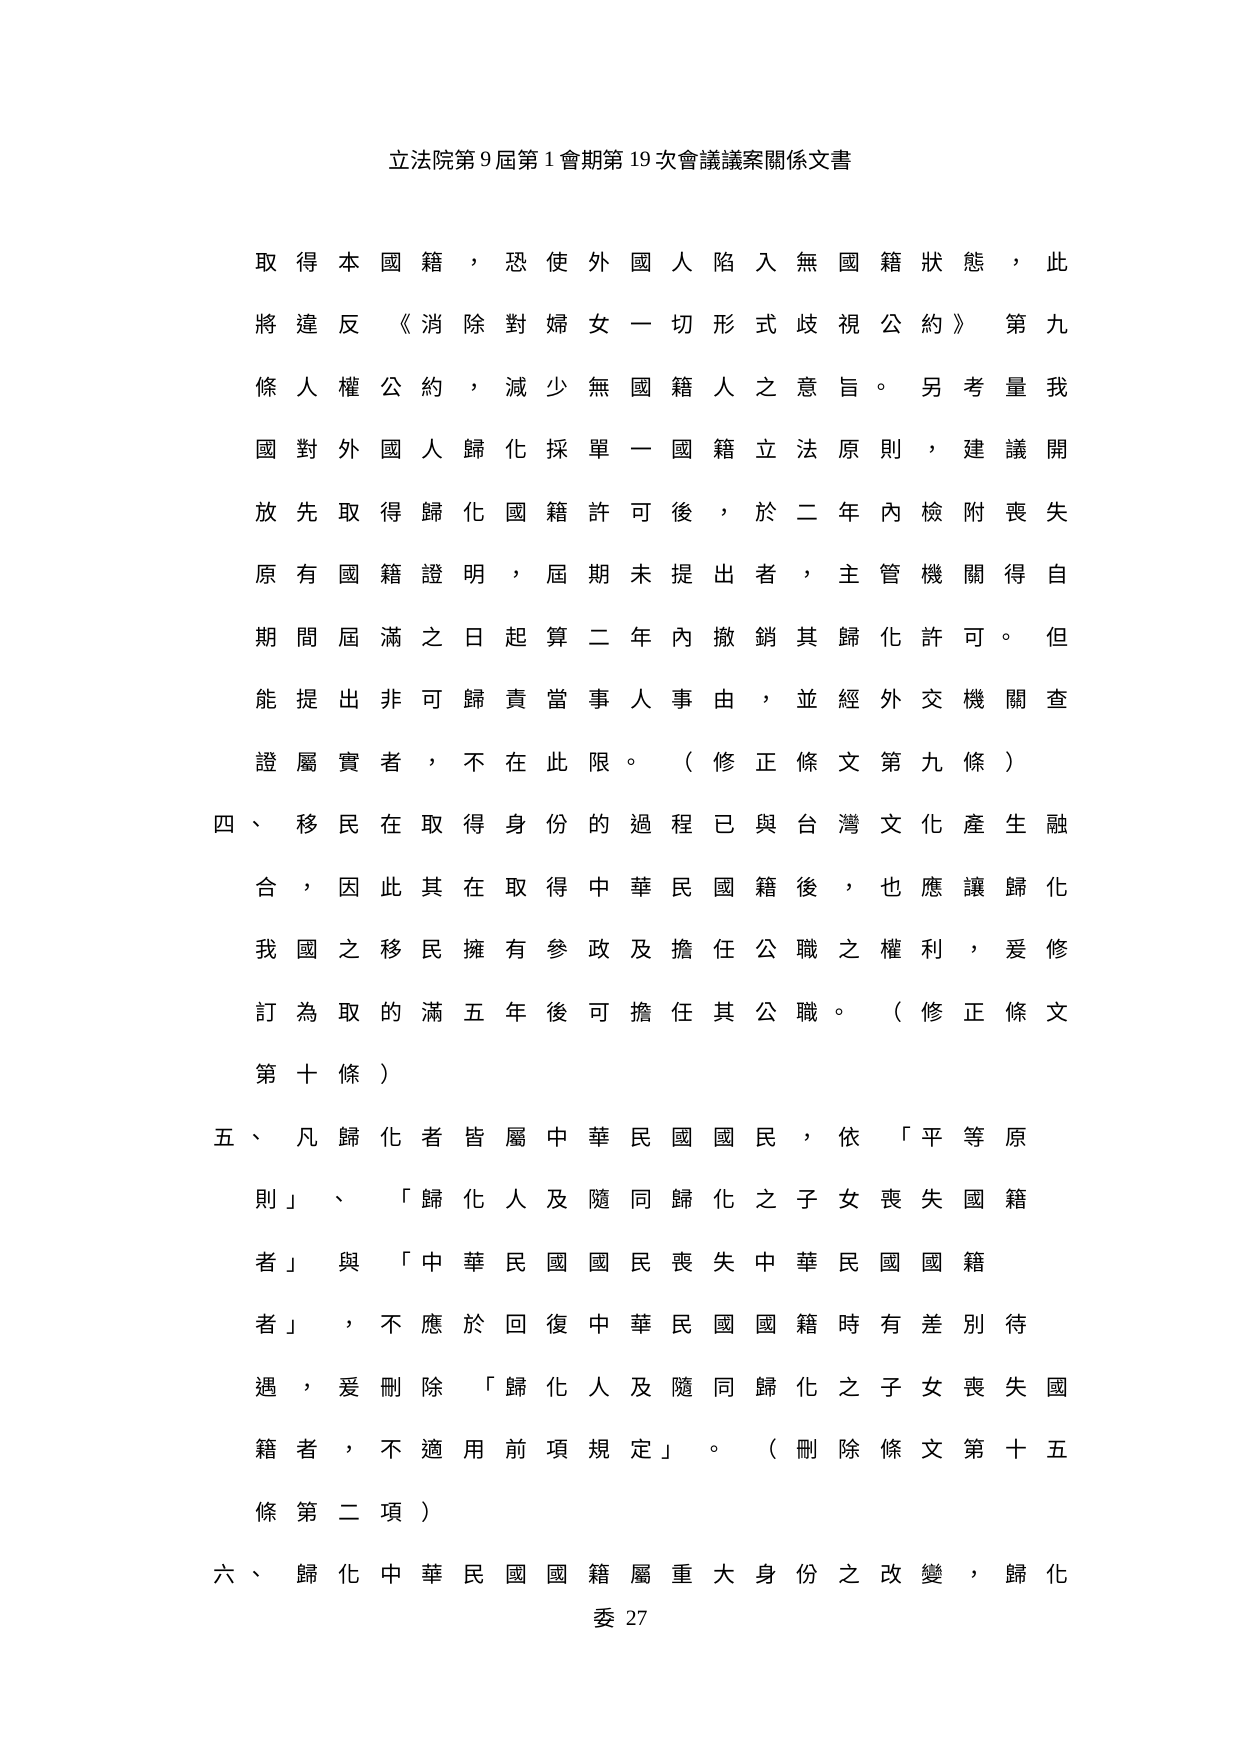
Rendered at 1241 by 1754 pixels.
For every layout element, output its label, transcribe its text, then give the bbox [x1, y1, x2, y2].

text 四、移民在取得身份的過程已與台灣文化產生融合，因此其在取得中華民國籍後，也應讓歸化我國之移民擁有參政及擔任公職之權利，爰修訂為取的滿五年後可擔任其公職。（修正條文第十條） [184, 781, 1078, 1094]
text 六、歸化中華民國國籍屬重大身份之改變，歸化 [184, 1531, 1078, 1594]
text 取得本國籍，恐使外國人陷入無國籍狀態，此將違反《消除對婦女一切形式歧視公約》第九條人權公約，減少無國籍人之意旨。另考量我國對外國人歸化採單一國籍立法原則，建議開放先取得歸化國籍許可後，於二年內檢附喪失原有國籍證明，屆期未提出者，主管機關得自期間屆滿之日起算二年內撤銷其歸化許可。但能提出非可歸責當事人事由，並經外交機關查證屬實者，不在此限。（修正條文第九條） [184, 219, 1078, 781]
text 五、凡歸化者皆屬中華民國國民，依「平等原則」、「歸化人及隨同歸化之子女喪失國籍者」與「中華民國國民喪失中華民國國籍者」，不應於回復中華民國國籍時有差別待遇，爰刪除「歸化人及隨同歸化之子女喪失國籍者，不適用前項規定」。（刪除條文第十五條第二項） [184, 1094, 1078, 1531]
